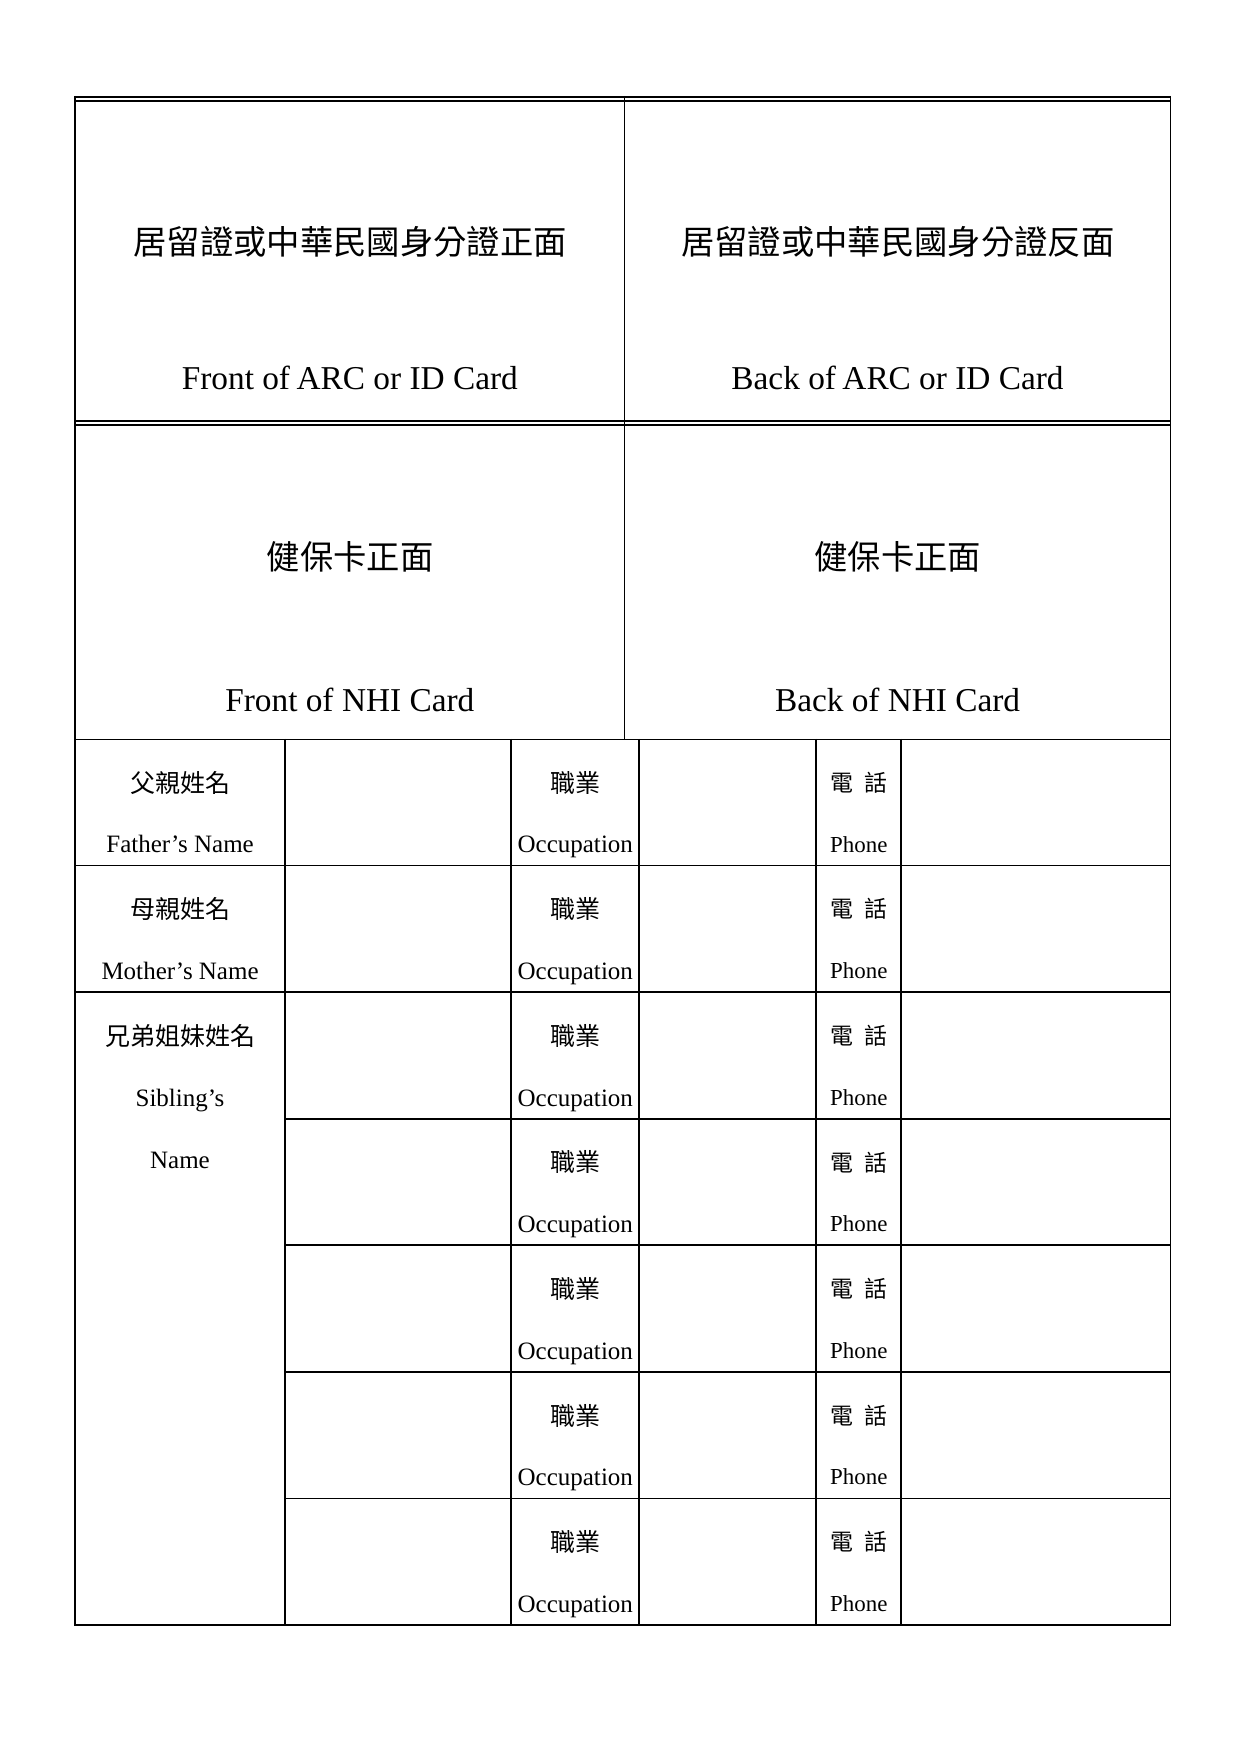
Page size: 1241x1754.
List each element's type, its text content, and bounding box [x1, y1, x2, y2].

table_cell [640, 1373, 815, 1497]
table_cell 職業 Occupation [512, 1373, 638, 1497]
table_cell 居留證或中華民國身分證正面 Front of ARC or ID Card [76, 102, 624, 420]
table_cell [902, 740, 1170, 865]
table_cell 電 話 Phone [817, 993, 900, 1118]
table_cell 職業 Occupation [512, 740, 638, 865]
table_cell [902, 993, 1170, 1118]
table_cell [640, 866, 815, 991]
table_cell 電 話 Phone [817, 1499, 900, 1624]
table_cell 電 話 Phone [817, 740, 900, 865]
table_cell 職業 Occupation [512, 993, 638, 1118]
table_cell 兄弟姐妹姓名 Sibling’s Name [76, 993, 284, 1624]
table_cell 電 話 Phone [817, 866, 900, 991]
table_cell 職業 Occupation [512, 1499, 638, 1624]
table_cell 電 話 Phone [817, 1373, 900, 1497]
table_cell 父親姓名 Father’s Name [76, 740, 284, 865]
table_cell [286, 1246, 510, 1371]
table_cell [286, 993, 510, 1118]
table_cell 健保卡正面 Front of NHI Card [76, 426, 624, 739]
table_cell [902, 1120, 1170, 1244]
table_cell [640, 1499, 815, 1624]
table_cell 職業 Occupation [512, 1246, 638, 1371]
table_cell [286, 1499, 510, 1624]
table_cell [286, 866, 510, 991]
table_cell [286, 1373, 510, 1497]
table_cell [640, 740, 815, 865]
table_cell 職業 Occupation [512, 866, 638, 991]
table_cell [286, 1120, 510, 1244]
table_cell 電 話 Phone [817, 1120, 900, 1244]
table_cell 居留證或中華民國身分證反面 Back of ARC or ID Card [625, 102, 1170, 420]
table_cell 職業 Occupation [512, 1120, 638, 1244]
table_cell 電 話 Phone [817, 1246, 900, 1371]
table_cell [902, 1246, 1170, 1371]
table_cell [902, 1373, 1170, 1497]
table_cell [640, 993, 815, 1118]
table_cell [640, 1120, 815, 1244]
table_cell 母親姓名 Mother’s Name [76, 866, 284, 991]
table_cell [902, 1499, 1170, 1624]
table_cell [902, 866, 1170, 991]
table_cell [640, 1246, 815, 1371]
table_cell [286, 740, 510, 865]
table_cell 健保卡正面 Back of NHI Card [625, 426, 1170, 739]
